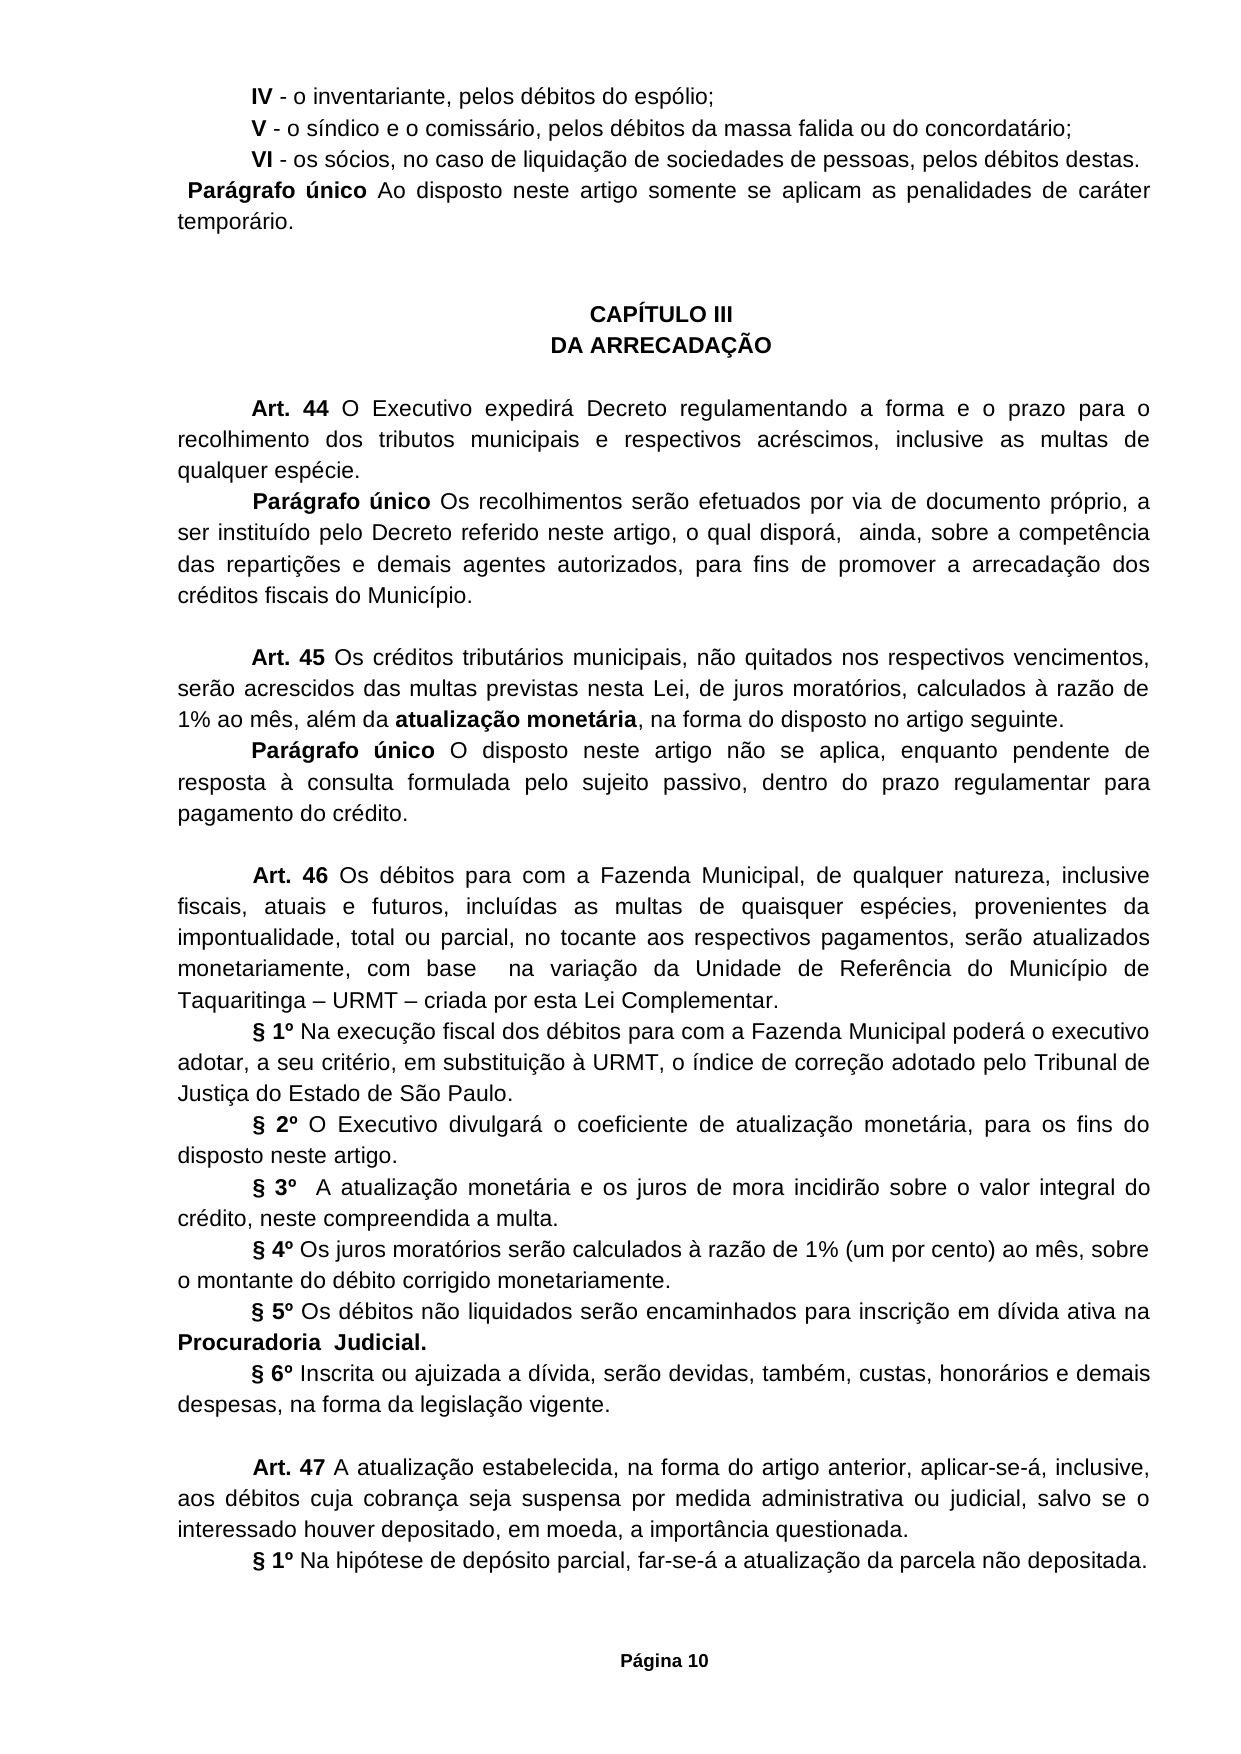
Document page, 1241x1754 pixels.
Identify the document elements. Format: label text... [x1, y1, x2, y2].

text § 4º Os juros moratórios serão calculados à razão de 1% (um por cento) ao mês, sobre o montante do débito corrigido monetariamente. [177, 1235, 1152, 1293]
text § 1º Na hipótese de depósito parcial, far-se-á a atualização da parcela não depositada. [177, 1547, 1152, 1574]
text § 6º Inscrita ou ajuizada a dívida, serão devidas, também, custas, honorários e demais despesas, na forma da legislação vigente. [177, 1360, 1152, 1418]
text Art. 44 O Executivo expedirá Decreto regulamentando a forma e o prazo para o recolhimento dos tributos municipais e respectivos acréscimos, inclusive as multas de qualquer espécie. [177, 394, 1152, 483]
text § 3º A atualização monetária e os juros de mora incidirão sobre o valor integral do crédito, neste compreendida a multa. [177, 1173, 1152, 1231]
text § 1º Na execução fiscal dos débitos para com a Fazenda Municipal poderá o executivo adotar, a seu critério, em substituição à URMT, o índice de correção adotado pelo Tribunal de Justiça do Estado de São Paulo. [177, 1017, 1152, 1106]
text CAPÍTULO III [177, 301, 1152, 328]
text Parágrafo único Ao disposto neste artigo somente se aplicam as penalidades de caráter temporário. [177, 176, 1152, 234]
text Parágrafo único Os recolhimentos serão efetuados por via de documento próprio, a ser instituído pelo Decreto referido neste artigo, o qual disporá, ainda, sobre a competência das repartições e demais agentes autorizados, para fins de promover a arrecadação dos créditos fiscais do Município. [177, 488, 1152, 608]
text Art. 46 Os débitos para com a Fazenda Municipal, de qualquer natureza, inclusive fiscais, atuais e futuros, incluídas as multas de quaisquer espécies, provenientes da impontualidade, total ou parcial, no tocante aos respectivos pagamentos, serão atualizados monetariamente, com base na variação da Unidade de Referência do Município de Taquaritinga – URMT – criada por esta Lei Complementar. [177, 861, 1152, 1013]
text Art. 47 A atualização estabelecida, na forma do artigo anterior, aplicar-se-á, inclusive, aos débitos cuja cobrança seja suspensa por medida administrativa ou judicial, salvo se o interessado houver depositado, em moeda, a importância questionada. [177, 1453, 1152, 1542]
text Parágrafo único O disposto neste artigo não se aplica, enquanto pendente de resposta à consulta formulada pelo sujeito passivo, dentro do prazo regulamentar para pagamento do crédito. [177, 737, 1152, 826]
text § 2º O Executivo divulgará o coeficiente de atualização monetária, para os fins do disposto neste artigo. [177, 1111, 1152, 1169]
text IV - o inventariante, pelos débitos do espólio; [177, 83, 1152, 110]
text V - o síndico e o comissário, pelos débitos da massa falida ou do concordatário; [177, 114, 1152, 141]
text § 5º Os débitos não liquidados serão encaminhados para inscrição em dívida ativa na Procuradoria Judicial. [177, 1297, 1152, 1356]
text Art. 45 Os créditos tributários municipais, não quitados nos respectivos vencimentos, serão acrescidos das multas previstas nesta Lei, de juros moratórios, calculados à razão de 1% ao mês, além da atualização monetária, na forma do disposto no artigo seguinte. [177, 643, 1152, 733]
text VI - os sócios, no caso de liquidação de sociedades de pessoas, pelos débitos destas. [177, 145, 1152, 172]
text DA ARRECADAÇÃO [177, 332, 1152, 359]
